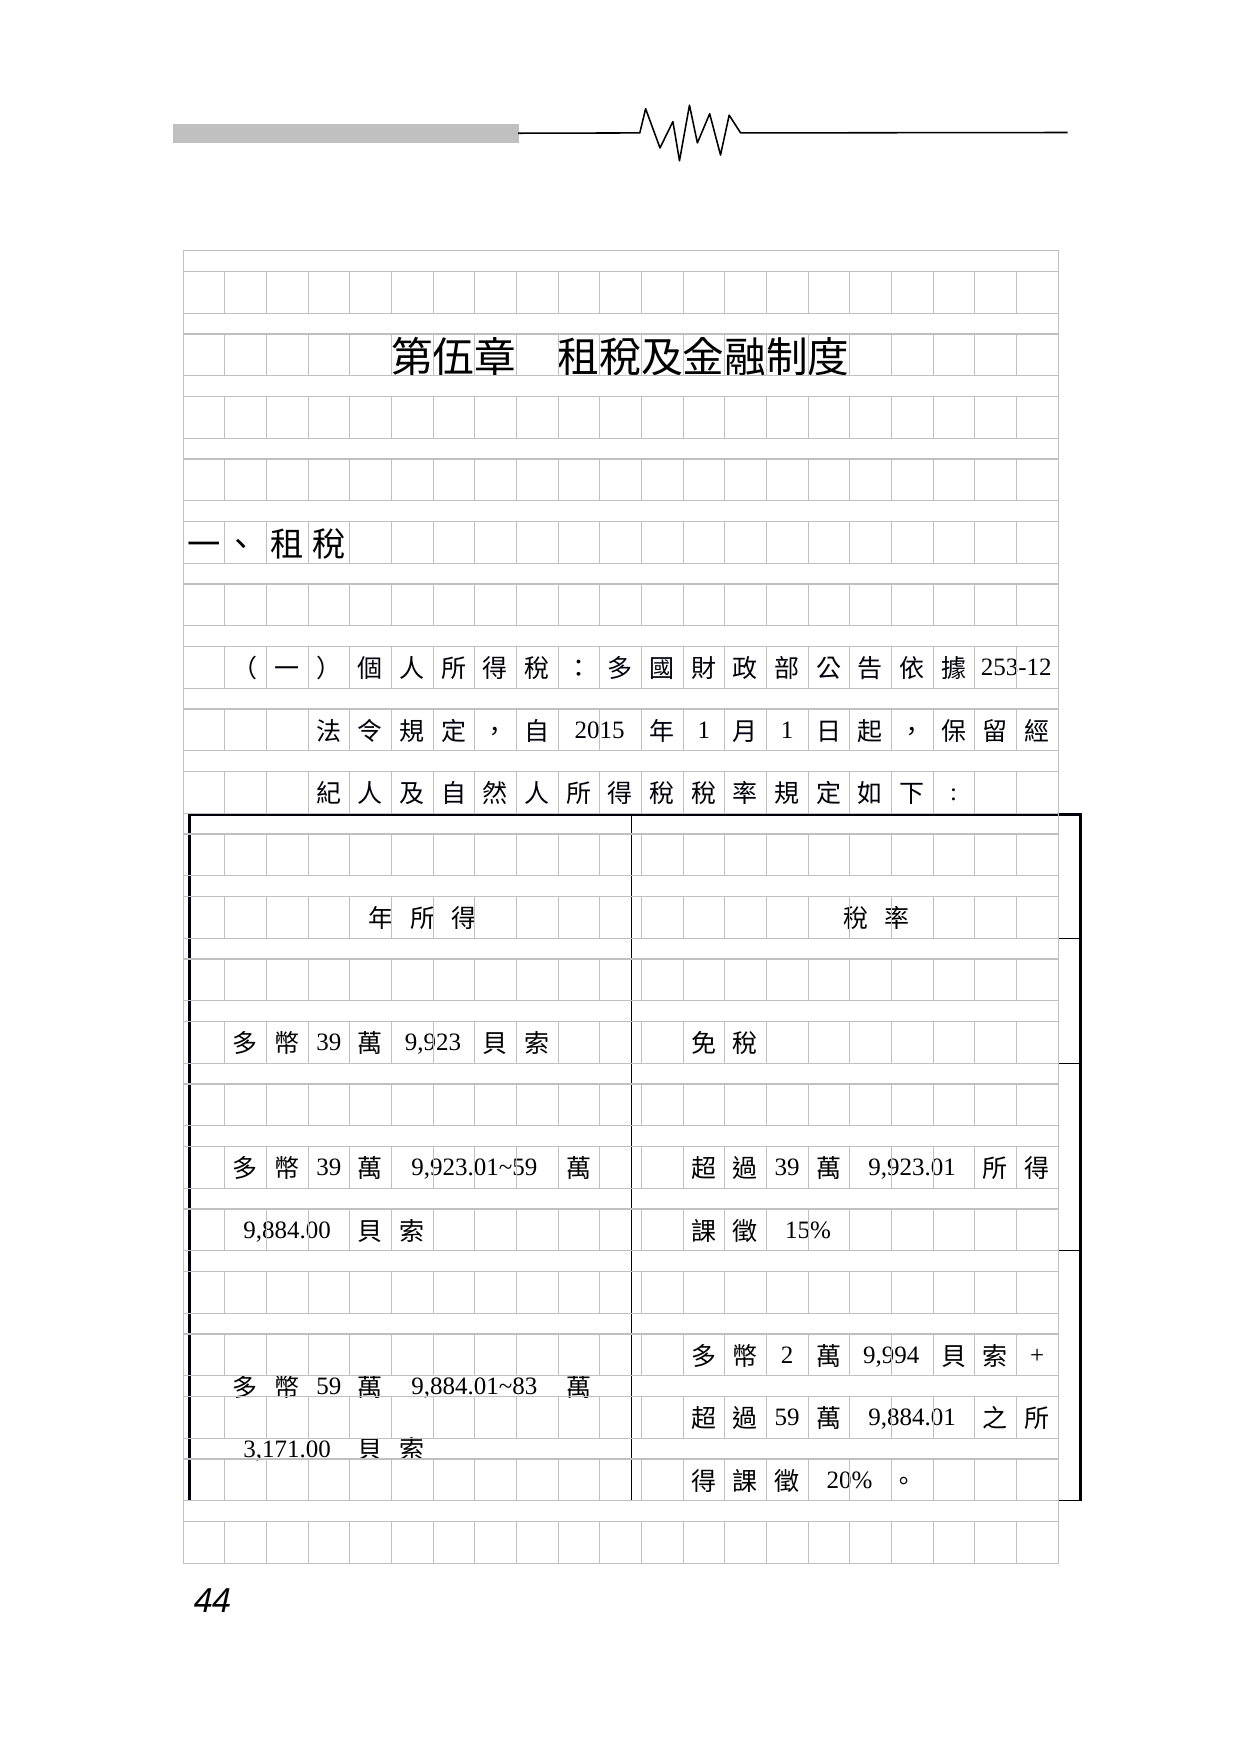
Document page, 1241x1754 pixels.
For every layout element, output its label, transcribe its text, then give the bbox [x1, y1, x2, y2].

text （一）個人所得稅：多國財政部公告依據253-12法令規定，自2015年1月1日起，保留經紀人及自然人所得稅稅率規定如下: [600, 647, 641, 688]
table_cell 多幣59萬9,884.01~83萬3,171.00貝索 [350, 1335, 391, 1375]
table_cell 超過39萬9,923.01所得課徵15% [684, 1147, 724, 1188]
table_cell 多幣59萬9,884.01~83萬3,171.00貝索 [559, 1460, 599, 1500]
text （一）個人所得稅：多國財政部公告依據253-12法令規定，自2015年1月1日起，保留經紀人及自然人所得稅稅率規定如下: [600, 710, 641, 750]
text （一）個人所得稅：多國財政部公告依據253-12法令規定，自2015年1月1日起，保留經紀人及自然人所得稅稅率規定如下: [684, 647, 724, 688]
table_cell 多幣39萬9,923.01~59萬9,884.00貝索 [559, 1210, 599, 1250]
text 一、租稅 [642, 522, 683, 563]
table_header 稅率 [850, 897, 891, 938]
table_cell 多幣39萬9,923.01~59萬9,884.00貝索 [517, 1147, 558, 1188]
table_cell 多幣59萬9,884.01~83萬3,171.00貝索 [191, 1272, 224, 1313]
table_cell [934, 960, 974, 1000]
text 第伍章 租稅及金融制度 [392, 343, 410, 375]
text （一）個人所得稅：多國財政部公告依據253-12法令規定，自2015年1月1日起，保留經紀人及自然人所得稅稅率規定如下: [434, 710, 474, 750]
table_cell 多幣2萬9,994貝索+超過59萬9,884.01之所得課徵20%。 [934, 1272, 974, 1313]
table_cell 多幣39萬9,923.01~59萬9,884.00貝索 [434, 1210, 474, 1250]
table_header [225, 835, 266, 875]
table_cell 多幣59萬9,884.01~83萬3,171.00貝索 [225, 1272, 266, 1313]
text 第伍章 租稅及金融制度 [655, 342, 675, 365]
text 一、租稅 [225, 522, 266, 563]
table_cell 多幣59萬9,884.01~83萬3,171.00貝索 [392, 1460, 433, 1500]
text （一）個人所得稅：多國財政部公告依據253-12法令規定，自2015年1月1日起，保留經紀人及自然人所得稅稅率規定如下: [1017, 710, 1058, 750]
table_cell 多幣2萬9,994貝索+超過59萬9,884.01之所得課徵20%。 [767, 1335, 808, 1375]
text （一）個人所得稅：多國財政部公告依據253-12法令規定，自2015年1月1日起，保留經紀人及自然人所得稅稅率規定如下: [642, 647, 683, 688]
text （一）個人所得稅：多國財政部公告依據253-12法令規定，自2015年1月1日起，保留經紀人及自然人所得稅稅率規定如下: [392, 647, 433, 688]
table_cell 多幣59萬9,884.01~83萬3,171.00貝索 [600, 1460, 631, 1500]
table_cell 多幣59萬9,884.01~83萬3,171.00貝索 [600, 1335, 631, 1375]
table_cell 超過39萬9,923.01所得課徵15% [632, 1126, 1058, 1146]
table_cell 多幣39萬9,923.01~59萬9,884.00貝索 [191, 1147, 224, 1188]
table_cell 多幣2萬9,994貝索+超過59萬9,884.01之所得課徵20%。 [809, 1397, 849, 1438]
text （一）個人所得稅：多國財政部公告依據253-12法令規定，自2015年1月1日起，保留經紀人及自然人所得稅稅率規定如下: [350, 710, 391, 750]
text （一）個人所得稅：多國財政部公告依據253-12法令規定，自2015年1月1日起，保留經紀人及自然人所得稅稅率規定如下: [475, 772, 516, 813]
table_cell [632, 960, 641, 1000]
text 一、租稅 [184, 501, 1058, 521]
table_cell [892, 1022, 933, 1063]
table_cell [809, 1022, 849, 1063]
text （一）個人所得稅：多國財政部公告依據253-12法令規定，自2015年1月1日起，保留經紀人及自然人所得稅稅率規定如下: [207, 626, 1058, 646]
table_cell 超過39萬9,923.01所得課徵15% [632, 1189, 1058, 1208]
table_cell 多幣59萬9,884.01~83萬3,171.00貝索 [559, 1397, 599, 1438]
table_cell 多幣39萬9,923貝索 [191, 1022, 224, 1063]
table_cell 超過39萬9,923.01所得課徵15% [642, 1210, 683, 1250]
table_cell 超過39萬9,923.01所得課徵15% [684, 1210, 724, 1250]
table_cell 多幣59萬9,884.01~83萬3,171.00貝索 [191, 1251, 631, 1271]
table_cell 多幣39萬9,923貝索 [475, 960, 516, 1000]
table_cell 多幣2萬9,994貝索+超過59萬9,884.01之所得課徵20%。 [975, 1335, 1016, 1375]
table_header 稅率 [767, 897, 808, 938]
table_cell 多幣59萬9,884.01~83萬3,171.00貝索 [191, 1376, 364, 1396]
table_cell 多幣39萬9,923.01~59萬9,884.00貝索 [267, 1085, 308, 1125]
table_cell 多幣39萬9,923.01~59萬9,884.00貝索 [517, 1085, 558, 1125]
text （一）個人所得稅：多國財政部公告依據253-12法令規定，自2015年1月1日起，保留經紀人及自然人所得稅稅率規定如下: [225, 647, 266, 688]
table_cell 多幣39萬9,923.01~59萬9,884.00貝索 [350, 1147, 391, 1188]
table_cell 多幣2萬9,994貝索+超過59萬9,884.01之所得課徵20%。 [850, 1460, 891, 1500]
table_header 稅率 [725, 835, 766, 875]
text 第伍章 租稅及金融制度 [725, 335, 766, 375]
table_cell 多幣39萬9,923貝索 [309, 1022, 349, 1063]
table_header 稅率 [684, 897, 724, 938]
table_cell 多幣2萬9,994貝索+超過59萬9,884.01之所得課徵20%。 [892, 1397, 933, 1438]
text 第伍章 租稅及金融制度 [975, 335, 1016, 375]
table_cell 多幣59萬9,884.01~83萬3,171.00貝索 [392, 1272, 433, 1313]
text 第伍章 租稅及金融制度 [767, 335, 808, 375]
table_header [600, 835, 631, 875]
table_cell [850, 1022, 891, 1063]
table_cell 超過39萬9,923.01所得課徵15% [1017, 1085, 1058, 1125]
table_header 稅率 [975, 897, 1016, 938]
text 一、租稅 [600, 522, 641, 563]
table_cell 多幣39萬9,923.01~59萬9,884.00貝索 [191, 1189, 631, 1208]
table_cell 多幣2萬9,994貝索+超過59萬9,884.01之所得課徵20%。 [850, 1272, 891, 1313]
text （一）個人所得稅：多國財政部公告依據253-12法令規定，自2015年1月1日起，保留經紀人及自然人所得稅稅率規定如下: [517, 772, 558, 813]
text 一、租稅 [392, 522, 433, 563]
table_cell 多幣59萬9,884.01~83萬3,171.00貝索 [475, 1397, 516, 1438]
table_header [559, 835, 599, 875]
table_cell 多幣59萬9,884.01~83萬3,171.00貝索 [517, 1397, 558, 1438]
table_cell [642, 960, 683, 1000]
table_cell [934, 1022, 974, 1063]
table_header 稅率 [975, 835, 1016, 875]
table_header 稅率 [934, 835, 974, 875]
table_cell 多幣39萬9,923貝索 [600, 960, 631, 1000]
table_cell [1017, 960, 1058, 1000]
text 第伍章 租稅及金融制度 [934, 335, 974, 375]
table_cell 多幣59萬9,884.01~83萬3,171.00貝索 [475, 1335, 516, 1375]
table_cell 多幣59萬9,884.01~83萬3,171.00貝索 [191, 1439, 411, 1458]
table_cell 多幣2萬9,994貝索+超過59萬9,884.01之所得課徵20%。 [642, 1397, 683, 1438]
table_cell 超過39萬9,923.01所得課徵15% [725, 1147, 766, 1188]
table_cell 超過39萬9,923.01所得課徵15% [892, 1085, 933, 1125]
table_cell 多幣59萬9,884.01~83萬3,171.00貝索 [267, 1460, 308, 1500]
table_cell 超過39萬9,923.01所得課徵15% [892, 1210, 933, 1250]
table_cell 多幣2萬9,994貝索+超過59萬9,884.01之所得課徵20%。 [632, 1376, 1058, 1396]
table_cell 多幣59萬9,884.01~83萬3,171.00貝索 [392, 1335, 433, 1375]
table_cell 多幣59萬9,884.01~83萬3,171.00貝索 [517, 1335, 558, 1375]
text 一、租稅 [309, 522, 349, 563]
table_cell 超過39萬9,923.01所得課徵15% [809, 1210, 849, 1250]
table_cell 多幣59萬9,884.01~83萬3,171.00貝索 [225, 1335, 266, 1375]
table_cell 多幣39萬9,923.01~59萬9,884.00貝索 [350, 1085, 391, 1125]
table_cell 多幣39萬9,923.01~59萬9,884.00貝索 [392, 1210, 433, 1250]
text （一）個人所得稅：多國財政部公告依據253-12法令規定，自2015年1月1日起，保留經紀人及自然人所得稅稅率規定如下: [642, 710, 683, 750]
table_cell 多幣59萬9,884.01~83萬3,171.00貝索 [309, 1397, 349, 1438]
table_cell 多幣2萬9,994貝索+超過59萬9,884.01之所得課徵20%。 [725, 1335, 766, 1375]
table_cell 多幣2萬9,994貝索+超過59萬9,884.01之所得課徵20%。 [684, 1272, 724, 1313]
text （一）個人所得稅：多國財政部公告依據253-12法令規定，自2015年1月1日起，保留經紀人及自然人所得稅稅率規定如下: [725, 710, 766, 750]
text 第伍章 租稅及金融制度 [434, 335, 474, 375]
table_header [309, 835, 349, 875]
text （一）個人所得稅：多國財政部公告依據253-12法令規定，自2015年1月1日起，保留經紀人及自然人所得稅稅率規定如下: [392, 772, 433, 813]
text 一、租稅 [684, 522, 724, 563]
table_cell 多幣2萬9,994貝索+超過59萬9,884.01之所得課徵20%。 [767, 1272, 808, 1313]
text 一、租稅 [434, 522, 474, 563]
text 第伍章 租稅及金融制度 [1017, 335, 1058, 375]
table_cell [975, 1022, 1016, 1063]
text （一）個人所得稅：多國財政部公告依據253-12法令規定，自2015年1月1日起，保留經紀人及自然人所得稅稅率規定如下: [309, 772, 349, 813]
table_cell 多幣2萬9,994貝索+超過59萬9,884.01之所得課徵20%。 [684, 1335, 724, 1375]
table_cell 多幣59萬9,884.01~83萬3,171.00貝索 [309, 1272, 349, 1313]
table_cell 多幣39萬9,923.01~59萬9,884.00貝索 [191, 1085, 224, 1125]
table_cell 多幣39萬9,923.01~59萬9,884.00貝索 [559, 1147, 599, 1188]
table_cell 多幣59萬9,884.01~83萬3,171.00貝索 [191, 1460, 224, 1500]
table_cell 多幣59萬9,884.01~83萬3,171.00貝索 [434, 1272, 474, 1313]
table_cell 多幣39萬9,923.01~59萬9,884.00貝索 [392, 1085, 433, 1125]
table_cell 多幣39萬9,923貝索 [350, 1022, 391, 1063]
table_cell 多幣2萬9,994貝索+超過59萬9,884.01之所得課徵20%。 [632, 1251, 1058, 1271]
table_cell 多幣39萬9,923貝索 [517, 1022, 558, 1063]
table_cell 超過39萬9,923.01所得課徵15% [767, 1210, 808, 1250]
text 第伍章 租稅及金融制度 [600, 335, 641, 375]
table_cell 多幣59萬9,884.01~83萬3,171.00貝索 [191, 1397, 224, 1438]
table_cell 多幣59萬9,884.01~83萬3,171.00貝索 [600, 1397, 631, 1438]
text （一）個人所得稅：多國財政部公告依據253-12法令規定，自2015年1月1日起，保留經紀人及自然人所得稅稅率規定如下: [684, 772, 724, 813]
text （一）個人所得稅：多國財政部公告依據253-12法令規定，自2015年1月1日起，保留經紀人及自然人所得稅稅率規定如下: [267, 772, 308, 813]
text 第伍章 租稅及金融制度 [475, 335, 516, 375]
text 一、租稅 [350, 522, 391, 563]
text 第伍章 租稅及金融制度 [517, 335, 558, 375]
text 一、租稅 [517, 522, 558, 563]
text （一）個人所得稅：多國財政部公告依據253-12法令規定，自2015年1月1日起，保留經紀人及自然人所得稅稅率規定如下: [975, 772, 1016, 813]
table_cell 多幣39萬9,923.01~59萬9,884.00貝索 [600, 1147, 631, 1188]
table_cell 多幣2萬9,994貝索+超過59萬9,884.01之所得課徵20%。 [975, 1272, 1016, 1313]
text 一、租稅 [725, 522, 766, 563]
table_header 稅率 [632, 816, 1058, 833]
table_cell 超過39萬9,923.01所得課徵15% [934, 1085, 974, 1125]
table_cell 多幣39萬9,923.01~59萬9,884.00貝索 [350, 1210, 391, 1250]
text （一）個人所得稅：多國財政部公告依據253-12法令規定，自2015年1月1日起，保留經紀人及自然人所得稅稅率規定如下: [850, 710, 891, 750]
table_header 稅率 [1059, 816, 1079, 938]
table_cell 稅 [725, 1022, 766, 1063]
table_cell [1059, 939, 1079, 1063]
text 第伍章 租稅及金融制度 [642, 335, 683, 375]
table_header 所 [392, 897, 433, 938]
text （一）個人所得稅：多國財政部公告依據253-12法令規定，自2015年1月1日起，保留經紀人及自然人所得稅稅率規定如下: [392, 710, 433, 750]
table_cell 多幣39萬9,923.01~59萬9,884.00貝索 [309, 1210, 349, 1250]
text 第伍章 租稅及金融制度 [850, 335, 891, 375]
table_header [225, 897, 266, 938]
table_cell 多幣59萬9,884.01~83萬3,171.00貝索 [579, 1376, 631, 1396]
table_cell 多幣2萬9,994貝索+超過59萬9,884.01之所得課徵20%。 [809, 1335, 849, 1375]
table_cell 超過39萬9,923.01所得課徵15% [725, 1210, 766, 1250]
table_cell 超過39萬9,923.01所得課徵15% [934, 1210, 974, 1250]
table_cell 多幣59萬9,884.01~83萬3,171.00貝索 [350, 1272, 391, 1313]
table_cell [1017, 1022, 1058, 1063]
table_cell 超過39萬9,923.01所得課徵15% [684, 1085, 724, 1125]
table_cell 多幣2萬9,994貝索+超過59萬9,884.01之所得課徵20%。 [892, 1335, 933, 1375]
text （一）個人所得稅：多國財政部公告依據253-12法令規定，自2015年1月1日起，保留經紀人及自然人所得稅稅率規定如下: [475, 647, 516, 688]
table_cell 多幣2萬9,994貝索+超過59萬9,884.01之所得課徵20%。 [684, 1397, 724, 1438]
table_cell 多幣2萬9,994貝索+超過59萬9,884.01之所得課徵20%。 [684, 1460, 724, 1500]
table_header [475, 897, 516, 938]
text （一）個人所得稅：多國財政部公告依據253-12法令規定，自2015年1月1日起，保留經紀人及自然人所得稅稅率規定如下: [475, 710, 516, 750]
text 第伍章 租稅及金融制度 [309, 335, 349, 375]
text 第伍章 租稅及金融制度 [225, 335, 266, 375]
table_cell 多幣2萬9,994貝索+超過59萬9,884.01之所得課徵20%。 [934, 1335, 974, 1375]
table_header [434, 835, 474, 875]
table_cell [684, 960, 724, 1000]
text 第伍章 租稅及金融制度 [611, 349, 621, 375]
table_header 稅率 [850, 835, 891, 875]
table_cell 超過39萬9,923.01所得課徵15% [975, 1085, 1016, 1125]
table_cell 多幣2萬9,994貝索+超過59萬9,884.01之所得課徵20%。 [642, 1272, 683, 1313]
text （一）個人所得稅：多國財政部公告依據253-12法令規定，自2015年1月1日起，保留經紀人及自然人所得稅稅率規定如下: [207, 751, 1058, 771]
text （一）個人所得稅：多國財政部公告依據253-12法令規定，自2015年1月1日起，保留經紀人及自然人所得稅稅率規定如下: [1017, 647, 1058, 688]
table_cell 多幣39萬9,923.01~59萬9,884.00貝索 [191, 1210, 224, 1250]
table_cell [975, 960, 1016, 1000]
table_header 稅率 [684, 835, 724, 875]
table_cell 超過39萬9,923.01所得課徵15% [975, 1147, 1016, 1188]
table_cell 多幣39萬9,923.01~59萬9,884.00貝索 [434, 1085, 474, 1125]
text （一）個人所得稅：多國財政部公告依據253-12法令規定，自2015年1月1日起，保留經紀人及自然人所得稅稅率規定如下: [517, 647, 558, 688]
table_header [392, 835, 433, 875]
table_cell 超過39萬9,923.01所得課徵15% [892, 1147, 933, 1188]
text （一）個人所得稅：多國財政部公告依據253-12法令規定，自2015年1月1日起，保留經紀人及自然人所得稅稅率規定如下: [684, 710, 724, 750]
table_cell 多幣2萬9,994貝索+超過59萬9,884.01之所得課徵20%。 [1059, 1251, 1079, 1500]
table_cell 多幣39萬9,923貝索 [434, 1022, 474, 1063]
table_cell [892, 960, 933, 1000]
table_cell 多幣39萬9,923貝索 [191, 939, 631, 958]
text 一、租稅 [809, 522, 849, 563]
table_cell 多幣59萬9,884.01~83萬3,171.00貝索 [225, 1460, 266, 1500]
table_cell [767, 960, 808, 1000]
text （一）個人所得稅：多國財政部公告依據253-12法令規定，自2015年1月1日起，保留經紀人及自然人所得稅稅率規定如下: [725, 647, 766, 688]
text （一）個人所得稅：多國財政部公告依據253-12法令規定，自2015年1月1日起，保留經紀人及自然人所得稅稅率規定如下: [934, 772, 974, 813]
table_header 稅率 [892, 835, 933, 875]
table_cell 超過39萬9,923.01所得課徵15% [725, 1085, 766, 1125]
table_cell 多幣59萬9,884.01~83萬3,171.00貝索 [408, 1439, 631, 1458]
table_cell [809, 960, 849, 1000]
table_cell 多幣2萬9,994貝索+超過59萬9,884.01之所得課徵20%。 [632, 1314, 1058, 1333]
table_cell 多幣59萬9,884.01~83萬3,171.00貝索 [392, 1397, 433, 1438]
table_header [191, 835, 224, 875]
table_cell 多幣2萬9,994貝索+超過59萬9,884.01之所得課徵20%。 [767, 1460, 808, 1500]
table_cell 多幣39萬9,923貝索 [559, 960, 599, 1000]
table_header 稅率 [632, 897, 641, 938]
table_cell 多幣59萬9,884.01~83萬3,171.00貝索 [600, 1272, 631, 1313]
table_header 稅率 [767, 835, 808, 875]
text 第伍章 租稅及金融制度 [809, 335, 849, 375]
table_cell [767, 1022, 808, 1063]
table_header [191, 876, 631, 896]
table_cell 多幣39萬9,923.01~59萬9,884.00貝索 [475, 1085, 516, 1125]
table_cell 多幣39萬9,923.01~59萬9,884.00貝索 [559, 1085, 599, 1125]
text 第伍章 租稅及金融制度 [184, 335, 224, 375]
text （一）個人所得稅：多國財政部公告依據253-12法令規定，自2015年1月1日起，保留經紀人及自然人所得稅稅率規定如下: [809, 772, 849, 813]
table_cell 多幣59萬9,884.01~83萬3,171.00貝索 [309, 1460, 349, 1500]
text （一）個人所得稅：多國財政部公告依據253-12法令規定，自2015年1月1日起，保留經紀人及自然人所得稅稅率規定如下: [309, 710, 349, 750]
table_cell 多幣2萬9,994貝索+超過59萬9,884.01之所得課徵20%。 [809, 1272, 849, 1313]
text （一）個人所得稅：多國財政部公告依據253-12法令規定，自2015年1月1日起，保留經紀人及自然人所得稅稅率規定如下: [225, 772, 266, 813]
table_header 得 [434, 897, 474, 938]
table_cell 多幣59萬9,884.01~83萬3,171.00貝索 [559, 1335, 599, 1375]
table_cell 多幣2萬9,994貝索+超過59萬9,884.01之所得課徵20%。 [725, 1397, 766, 1438]
table_cell 多幣39萬9,923.01~59萬9,884.00貝索 [225, 1147, 266, 1188]
text （一）個人所得稅：多國財政部公告依據253-12法令規定，自2015年1月1日起，保留經紀人及自然人所得稅稅率規定如下: [809, 710, 849, 750]
table_cell 多幣39萬9,923貝索 [475, 1022, 516, 1063]
table_header 年 [350, 897, 391, 938]
table_cell 多幣39萬9,923.01~59萬9,884.00貝索 [225, 1210, 266, 1250]
table_cell 多幣39萬9,923貝索 [225, 960, 266, 1000]
text （一）個人所得稅：多國財政部公告依據253-12法令規定，自2015年1月1日起，保留經紀人及自然人所得稅稅率規定如下: [207, 689, 1058, 708]
table_cell 多幣39萬9,923貝索 [350, 960, 391, 1000]
text （一）個人所得稅：多國財政部公告依據253-12法令規定，自2015年1月1日起，保留經紀人及自然人所得稅稅率規定如下: [767, 710, 808, 750]
table_cell 多幣59萬9,884.01~83萬3,171.00貝索 [267, 1397, 308, 1438]
table_cell 多幣59萬9,884.01~83萬3,171.00貝索 [475, 1272, 516, 1313]
text （一）個人所得稅：多國財政部公告依據253-12法令規定，自2015年1月1日起，保留經紀人及自然人所得稅稅率規定如下: [350, 647, 391, 688]
table_cell 多幣2萬9,994貝索+超過59萬9,884.01之所得課徵20%。 [725, 1272, 766, 1313]
table_cell 多幣39萬9,923貝索 [225, 1022, 266, 1063]
table_cell 多幣59萬9,884.01~83萬3,171.00貝索 [517, 1460, 558, 1500]
text 一、租稅 [1017, 522, 1058, 563]
table_cell 多幣2萬9,994貝索+超過59萬9,884.01之所得課徵20%。 [1017, 1397, 1058, 1438]
table_cell 多幣59萬9,884.01~83萬3,171.00貝索 [559, 1272, 599, 1313]
table_cell 多幣59萬9,884.01~83萬3,171.00貝索 [350, 1460, 391, 1500]
text 第伍章 租稅及金融制度 [267, 335, 308, 375]
text 第伍章 租稅及金融制度 [559, 335, 599, 375]
text （一）個人所得稅：多國財政部公告依據253-12法令規定，自2015年1月1日起，保留經紀人及自然人所得稅稅率規定如下: [809, 647, 849, 688]
table_cell 多幣39萬9,923.01~59萬9,884.00貝索 [225, 1085, 266, 1125]
table_cell 多幣39萬9,923貝索 [191, 960, 224, 1000]
text 一、租稅 [475, 522, 516, 563]
table_cell 多幣39萬9,923.01~59萬9,884.00貝索 [475, 1210, 516, 1250]
table_cell 多幣39萬9,923貝索 [309, 960, 349, 1000]
text 第伍章 租稅及金融制度 [392, 335, 433, 375]
table_cell 多幣39萬9,923.01~59萬9,884.00貝索 [434, 1147, 474, 1188]
text （一）個人所得稅：多國財政部公告依據253-12法令規定，自2015年1月1日起，保留經紀人及自然人所得稅稅率規定如下: [725, 772, 766, 813]
table_header 稅率 [632, 835, 641, 875]
table_cell 超過39萬9,923.01所得課徵15% [642, 1147, 683, 1188]
text （一）個人所得稅：多國財政部公告依據253-12法令規定，自2015年1月1日起，保留經紀人及自然人所得稅稅率規定如下: [934, 710, 974, 750]
table_cell 多幣39萬9,923貝索 [434, 960, 474, 1000]
table_cell 超過39萬9,923.01所得課徵15% [850, 1085, 891, 1125]
table_cell 多幣39萬9,923.01~59萬9,884.00貝索 [267, 1147, 308, 1188]
table_header 稅率 [1017, 835, 1058, 875]
table_cell 超過39萬9,923.01所得課徵15% [850, 1210, 891, 1250]
table_cell [642, 1022, 683, 1063]
table_header 稅率 [809, 897, 849, 938]
text （一）個人所得稅：多國財政部公告依據253-12法令規定，自2015年1月1日起，保留經紀人及自然人所得稅稅率規定如下: [309, 647, 349, 688]
table_cell 多幣59萬9,884.01~83萬3,171.00貝索 [370, 1376, 573, 1396]
text （一）個人所得稅：多國財政部公告依據253-12法令規定，自2015年1月1日起，保留經紀人及自然人所得稅稅率規定如下: [600, 772, 641, 813]
table_cell 超過39萬9,923.01所得課徵15% [809, 1085, 849, 1125]
table_cell 多幣2萬9,994貝索+超過59萬9,884.01之所得課徵20%。 [892, 1272, 933, 1313]
table_header [559, 897, 599, 938]
text 第伍章 租稅及金融制度 [350, 335, 391, 375]
text （一）個人所得稅：多國財政部公告依據253-12法令規定，自2015年1月1日起，保留經紀人及自然人所得稅稅率規定如下: [642, 772, 683, 813]
table_cell 超過39萬9,923.01所得課徵15% [850, 1147, 891, 1188]
text （一）個人所得稅：多國財政部公告依據253-12法令規定，自2015年1月1日起，保留經紀人及自然人所得稅稅率規定如下: [559, 710, 599, 750]
table_cell 多幣59萬9,884.01~83萬3,171.00貝索 [434, 1397, 474, 1438]
table_cell 多幣39萬9,923.01~59萬9,884.00貝索 [267, 1210, 308, 1250]
table_cell [850, 960, 891, 1000]
text 一、租稅 [850, 522, 891, 563]
table_cell 多幣39萬9,923貝索 [392, 960, 433, 1000]
table_cell [632, 1001, 1058, 1021]
table_cell 多幣2萬9,994貝索+超過59萬9,884.01之所得課徵20%。 [642, 1460, 683, 1500]
table_header [267, 835, 308, 875]
table_cell 多幣59萬9,884.01~83萬3,171.00貝索 [267, 1335, 308, 1375]
table_cell 多幣39萬9,923.01~59萬9,884.00貝索 [517, 1210, 558, 1250]
table_cell [725, 960, 766, 1000]
table_cell [632, 939, 1058, 958]
table_cell 多幣2萬9,994貝索+超過59萬9,884.01之所得課徵20%。 [850, 1397, 891, 1438]
table_cell 多幣39萬9,923.01~59萬9,884.00貝索 [475, 1147, 516, 1188]
table_cell 多幣39萬9,923貝索 [559, 1022, 599, 1063]
text （一）個人所得稅：多國財政部公告依據253-12法令規定，自2015年1月1日起，保留經紀人及自然人所得稅稅率規定如下: [434, 647, 474, 688]
table_cell 多幣39萬9,923.01~59萬9,884.00貝索 [309, 1147, 349, 1188]
text 一、租稅 [559, 522, 599, 563]
table_cell 超過39萬9,923.01所得課徵15% [1017, 1147, 1058, 1188]
text 第伍章 租稅及金融制度 [684, 335, 724, 375]
table_cell 多幣2萬9,994貝索+超過59萬9,884.01之所得課徵20%。 [1017, 1272, 1058, 1313]
text （一）個人所得稅：多國財政部公告依據253-12法令規定，自2015年1月1日起，保留經紀人及自然人所得稅稅率規定如下: [559, 647, 599, 688]
table_cell 多幣39萬9,923.01~59萬9,884.00貝索 [191, 1126, 631, 1146]
text （一）個人所得稅：多國財政部公告依據253-12法令規定，自2015年1月1日起，保留經紀人及自然人所得稅稅率規定如下: [850, 772, 891, 813]
text 第伍章 租稅及金融制度 [729, 357, 743, 375]
text 一、租稅 [934, 522, 974, 563]
table_cell 超過39萬9,923.01所得課徵15% [1017, 1210, 1058, 1250]
table_cell 多幣59萬9,884.01~83萬3,171.00貝索 [309, 1335, 349, 1375]
text 一、租稅 [184, 522, 224, 563]
text （一）個人所得稅：多國財政部公告依據253-12法令規定，自2015年1月1日起，保留經紀人及自然人所得稅稅率規定如下: [1017, 772, 1058, 813]
table_cell 多幣39萬9,923.01~59萬9,884.00貝索 [392, 1147, 433, 1188]
text （一）個人所得稅：多國財政部公告依據253-12法令規定，自2015年1月1日起，保留經紀人及自然人所得稅稅率規定如下: [767, 772, 808, 813]
table_cell 多幣59萬9,884.01~83萬3,171.00貝索 [191, 1314, 631, 1333]
table_cell 多幣2萬9,994貝索+超過59萬9,884.01之所得課徵20%。 [767, 1397, 808, 1438]
table_cell 超過39萬9,923.01所得課徵15% [632, 1064, 1058, 1083]
table_header 稅率 [632, 876, 1058, 896]
text （一）個人所得稅：多國財政部公告依據253-12法令規定，自2015年1月1日起，保留經紀人及自然人所得稅稅率規定如下: [350, 772, 391, 813]
table_header 稅率 [934, 897, 974, 938]
text （一）個人所得稅：多國財政部公告依據253-12法令規定，自2015年1月1日起，保留經紀人及自然人所得稅稅率規定如下: [559, 772, 599, 813]
table_cell 多幣39萬9,923.01~59萬9,884.00貝索 [600, 1085, 631, 1125]
text （一）個人所得稅：多國財政部公告依據253-12法令規定，自2015年1月1日起，保留經紀人及自然人所得稅稅率規定如下: [975, 647, 1016, 688]
table_cell 多幣59萬9,884.01~83萬3,171.00貝索 [350, 1397, 391, 1438]
table_cell 多幣59萬9,884.01~83萬3,171.00貝索 [475, 1460, 516, 1500]
table_cell 多幣59萬9,884.01~83萬3,171.00貝索 [434, 1460, 474, 1500]
table_cell 多幣2萬9,994貝索+超過59萬9,884.01之所得課徵20%。 [725, 1460, 766, 1500]
table_header [475, 835, 516, 875]
table_cell 多幣39萬9,923貝索 [392, 1022, 433, 1063]
text （一）個人所得稅：多國財政部公告依據253-12法令規定，自2015年1月1日起，保留經紀人及自然人所得稅稅率規定如下: [934, 647, 974, 688]
table_cell 多幣39萬9,923貝索 [600, 1022, 631, 1063]
text （一）個人所得稅：多國財政部公告依據253-12法令規定，自2015年1月1日起，保留經紀人及自然人所得稅稅率規定如下: [225, 710, 266, 750]
table_header 稅率 [892, 897, 933, 938]
table_header [309, 897, 349, 938]
table_cell 超過39萬9,923.01所得課徵15% [975, 1210, 1016, 1250]
table_cell 超過39萬9,923.01所得課徵15% [809, 1147, 849, 1188]
table_header 稅率 [642, 897, 683, 938]
text 第伍章 租稅及金融制度 [892, 335, 933, 375]
table_cell 多幣2萬9,994貝索+超過59萬9,884.01之所得課徵20%。 [934, 1460, 974, 1500]
table_header [191, 897, 224, 938]
text 一、租稅 [767, 522, 808, 563]
table_header [350, 835, 391, 875]
table_cell 超過39萬9,923.01所得課徵15% [767, 1085, 808, 1125]
text （一）個人所得稅：多國財政部公告依據253-12法令規定，自2015年1月1日起，保留經紀人及自然人所得稅稅率規定如下: [850, 647, 891, 688]
table_cell 多幣2萬9,994貝索+超過59萬9,884.01之所得課徵20%。 [975, 1460, 1016, 1500]
table_cell 多幣39萬9,923.01~59萬9,884.00貝索 [309, 1085, 349, 1125]
table_cell 多幣59萬9,884.01~83萬3,171.00貝索 [267, 1272, 308, 1313]
table_header [600, 897, 631, 938]
table_cell 多幣39萬9,923貝索 [267, 1022, 308, 1063]
table_header [517, 835, 558, 875]
table_cell 多幣2萬9,994貝索+超過59萬9,884.01之所得課徵20%。 [975, 1397, 1016, 1438]
table_header 稅率 [1017, 897, 1058, 938]
table_cell 多幣59萬9,884.01~83萬3,171.00貝索 [434, 1335, 474, 1375]
table_cell 超過39萬9,923.01所得課徵15% [934, 1147, 974, 1188]
table_cell 多幣2萬9,994貝索+超過59萬9,884.01之所得課徵20%。 [934, 1397, 974, 1438]
text （一）個人所得稅：多國財政部公告依據253-12法令規定，自2015年1月1日起，保留經紀人及自然人所得稅稅率規定如下: [892, 710, 933, 750]
table_cell 多幣2萬9,994貝索+超過59萬9,884.01之所得課徵20%。 [892, 1460, 933, 1500]
table_header 稅率 [725, 897, 766, 938]
table_cell 多幣2萬9,994貝索+超過59萬9,884.01之所得課徵20%。 [642, 1335, 683, 1375]
text （一）個人所得稅：多國財政部公告依據253-12法令規定，自2015年1月1日起，保留經紀人及自然人所得稅稅率規定如下: [892, 647, 933, 688]
table_cell 多幣39萬9,923貝索 [267, 960, 308, 1000]
text （一）個人所得稅：多國財政部公告依據253-12法令規定，自2015年1月1日起，保留經紀人及自然人所得稅稅率規定如下: [434, 772, 474, 813]
text （一）個人所得稅：多國財政部公告依據253-12法令規定，自2015年1月1日起，保留經紀人及自然人所得稅稅率規定如下: [267, 647, 308, 688]
table_cell 多幣2萬9,994貝索+超過59萬9,884.01之所得課徵20%。 [850, 1335, 891, 1375]
table_cell [632, 1022, 641, 1063]
text （一）個人所得稅：多國財政部公告依據253-12法令規定，自2015年1月1日起，保留經紀人及自然人所得稅稅率規定如下: [975, 710, 1016, 750]
table_cell 多幣2萬9,994貝索+超過59萬9,884.01之所得課徵20%。 [1017, 1335, 1058, 1375]
table_cell 多幣59萬9,884.01~83萬3,171.00貝索 [191, 1335, 224, 1375]
table_cell 多幣39萬9,923.01~59萬9,884.00貝索 [600, 1210, 631, 1250]
table_header [191, 816, 631, 833]
table_header 稅率 [809, 835, 849, 875]
text （一）個人所得稅：多國財政部公告依據253-12法令規定，自2015年1月1日起，保留經紀人及自然人所得稅稅率規定如下: [267, 710, 308, 750]
text 一、租稅 [975, 522, 1016, 563]
table_cell 多幣39萬9,923貝索 [191, 1001, 631, 1021]
text 第伍章 租稅及金融制度 [184, 314, 1058, 333]
table_cell 多幣2萬9,994貝索+超過59萬9,884.01之所得課徵20%。 [1017, 1460, 1058, 1500]
table_cell 多幣2萬9,994貝索+超過59萬9,884.01之所得課徵20%。 [809, 1460, 849, 1500]
table_cell 超過39萬9,923.01所得課徵15% [767, 1147, 808, 1188]
table_header 稅率 [642, 835, 683, 875]
text 一、租稅 [892, 522, 933, 563]
table_cell 多幣59萬9,884.01~83萬3,171.00貝索 [517, 1272, 558, 1313]
table_cell 免 [684, 1022, 724, 1063]
text 一、租稅 [267, 522, 308, 563]
text （一）個人所得稅：多國財政部公告依據253-12法令規定，自2015年1月1日起，保留經紀人及自然人所得稅稅率規定如下: [517, 710, 558, 750]
table_cell 多幣2萬9,994貝索+超過59萬9,884.01之所得課徵20%。 [632, 1439, 1058, 1458]
table_cell 超過39萬9,923.01所得課徵15% [642, 1085, 683, 1125]
table_header [267, 897, 308, 938]
table_header [517, 897, 558, 938]
table_cell 多幣39萬9,923貝索 [517, 960, 558, 1000]
text （一）個人所得稅：多國財政部公告依據253-12法令規定，自2015年1月1日起，保留經紀人及自然人所得稅稅率規定如下: [892, 772, 933, 813]
text （一）個人所得稅：多國財政部公告依據253-12法令規定，自2015年1月1日起，保留經紀人及自然人所得稅稅率規定如下: [767, 647, 808, 688]
table_cell 多幣59萬9,884.01~83萬3,171.00貝索 [225, 1397, 266, 1438]
table_cell 多幣39萬9,923.01~59萬9,884.00貝索 [191, 1064, 631, 1083]
table_cell 超過39萬9,923.01所得課徵15% [1059, 1064, 1079, 1250]
